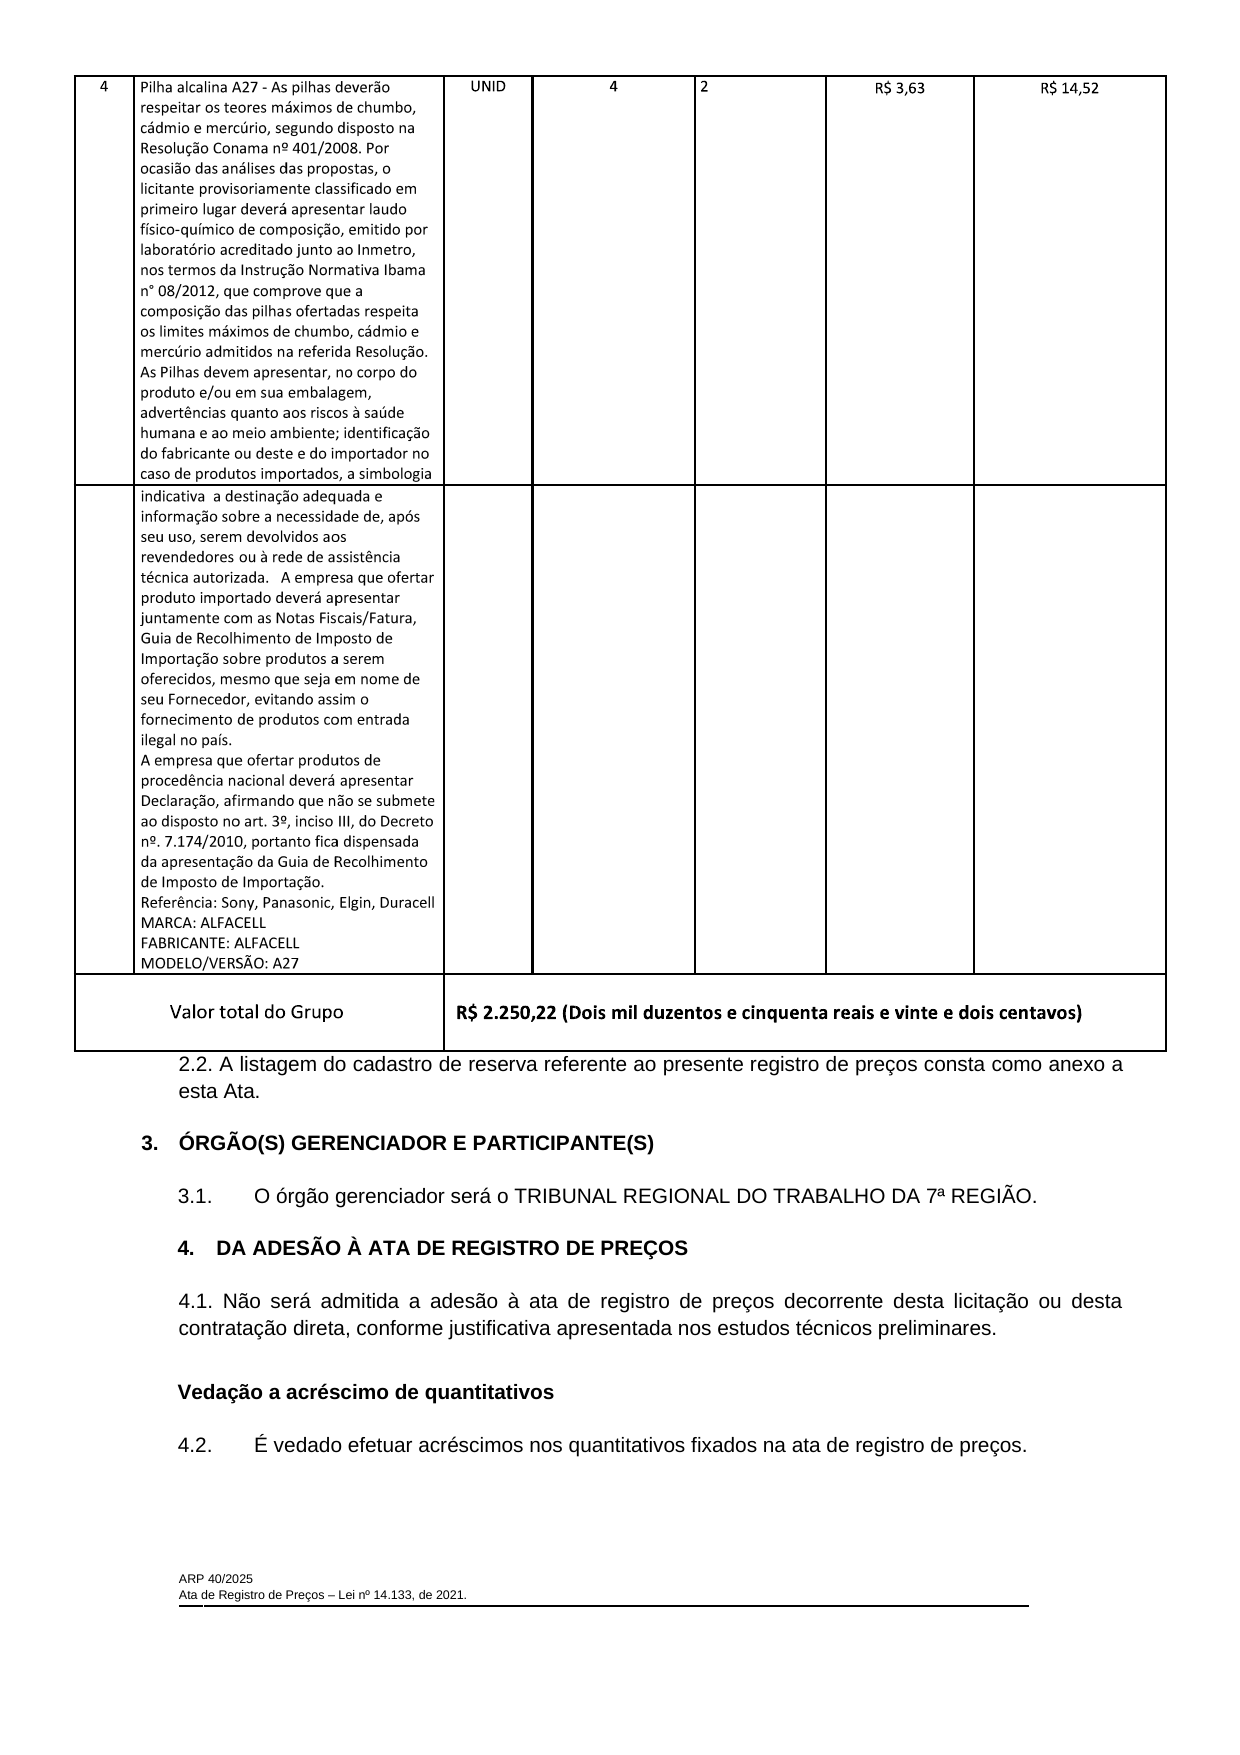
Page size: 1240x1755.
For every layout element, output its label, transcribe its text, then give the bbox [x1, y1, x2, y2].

table_cell [445, 77, 531, 483]
subtitle 4. DA ADESÃO À ATA DE REGISTRO DE PREÇOS [177, 1236, 1127, 1260]
table_cell [135, 486, 443, 972]
table_cell [76, 486, 133, 972]
table_cell [975, 486, 1165, 972]
table_cell [534, 486, 694, 972]
text 3.1. O órgão gerenciador será o TRIBUNAL REGIONAL DO TRABALHO DA 7ª REGIÃO. [178, 1183, 1127, 1207]
table_cell [445, 975, 1165, 1050]
table_cell [827, 77, 973, 483]
table_cell [76, 77, 133, 483]
text 4.1. Não será admitida a adesão à ata de registro de preços decorrente desta licitação ou desta contratação direta, conforme justificativa apresentada nos estudos técnicos preliminares. [178, 1288, 1124, 1339]
list ÓRGÃO(S) GERENCIADOR E PARTICIPANTE(S) [141, 1131, 1127, 1155]
table_cell [76, 975, 443, 1050]
table_cell [135, 77, 443, 483]
table_cell [975, 77, 1165, 483]
table_cell [827, 486, 973, 972]
table_cell [534, 77, 694, 483]
text Vedação a acréscimo de quantitativos [177, 1380, 1127, 1404]
text 4.2. É vedado efetuar acréscimos nos quantitativos fixados na ata de registro de preços. [178, 1432, 1127, 1456]
text 2.2. A listagem do cadastro de reserva referente ao presente registro de preços consta como anexo a esta Ata. [178, 1052, 1124, 1102]
table_cell [445, 486, 531, 972]
table_cell [696, 77, 825, 483]
table_cell [696, 486, 825, 972]
